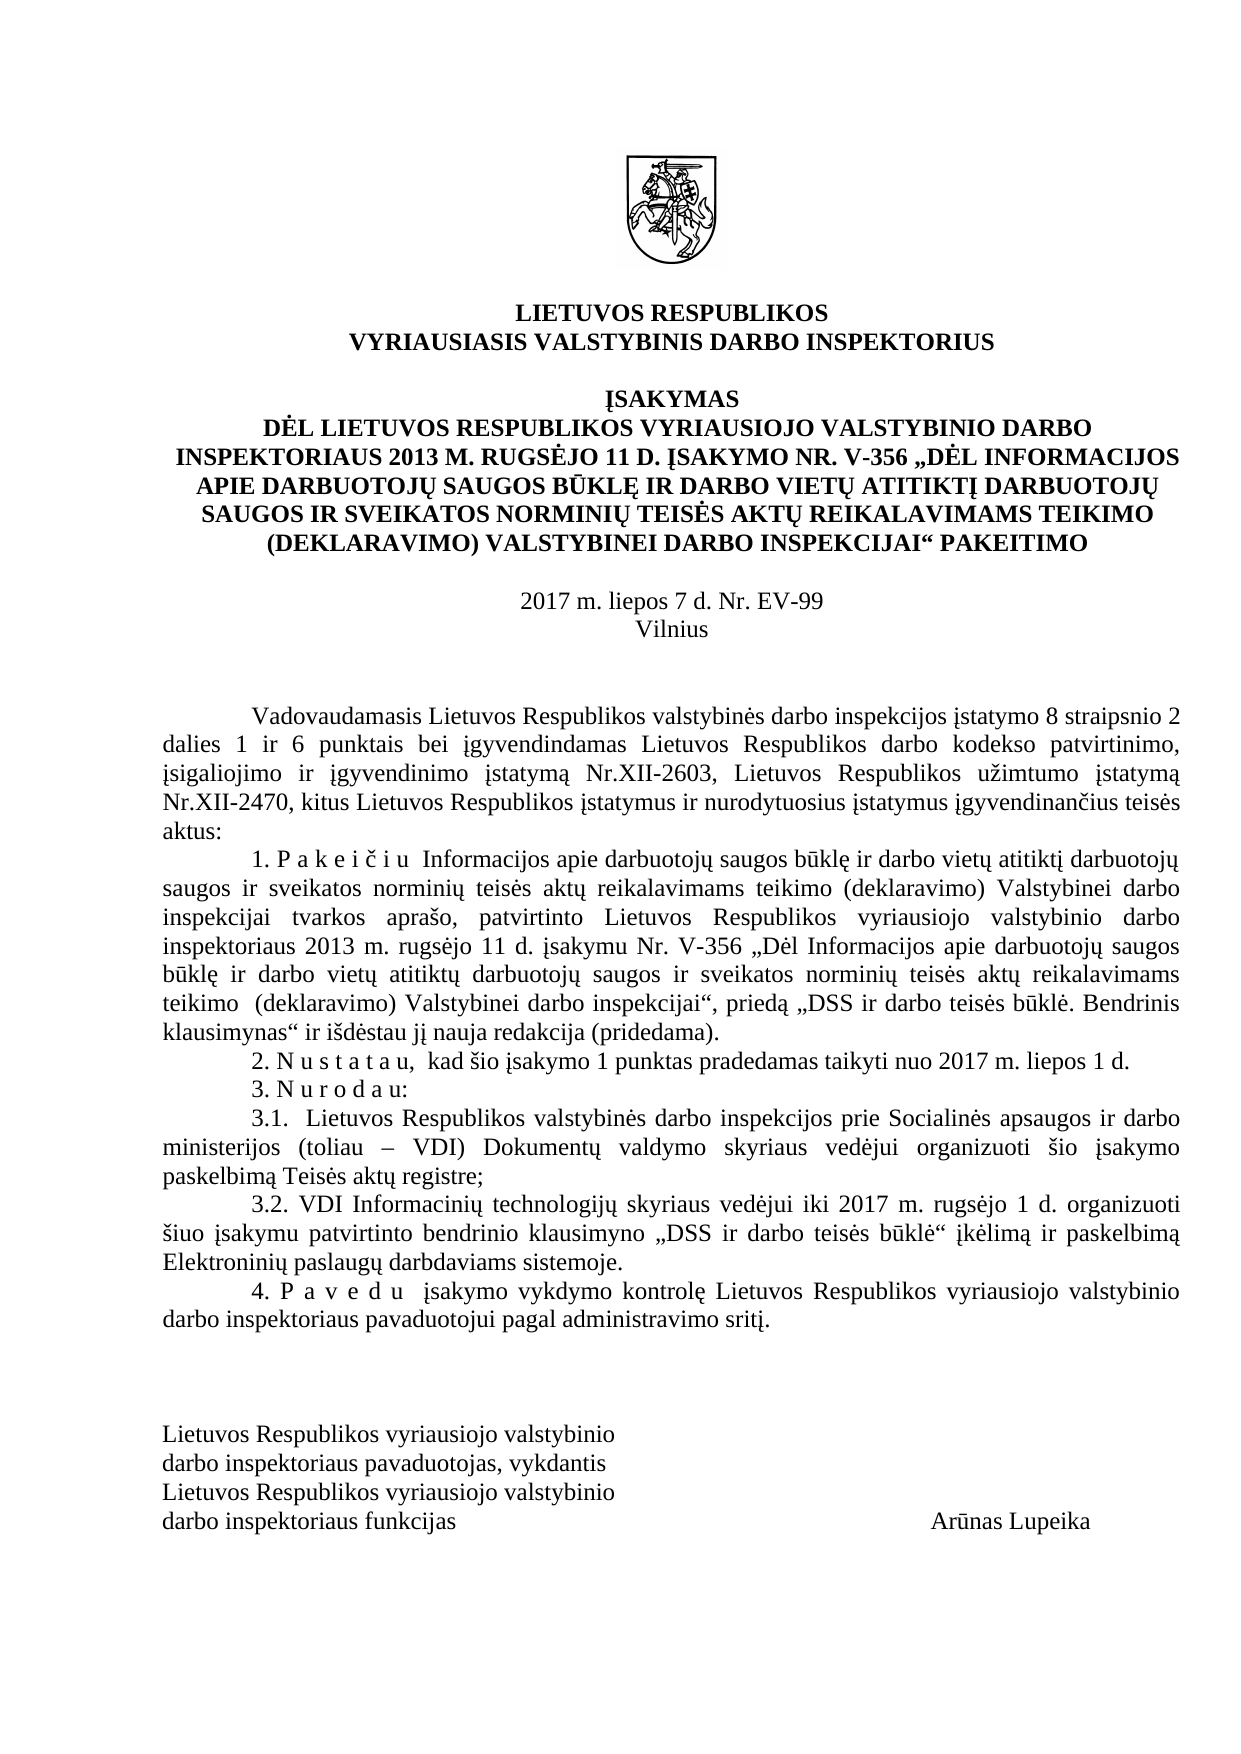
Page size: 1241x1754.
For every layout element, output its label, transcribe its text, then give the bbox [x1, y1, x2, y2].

text DĖL LIETUVOS RESPUBLIKOS VYRIAUSIOJO VALSTYBINIO DARBO INSPEKTORIAUS 2013 M. RUGSĖJO 11 D. ĮSAKYMO NR. V-356 „DĖL INFORMACIJOS APIE DARBUOTOJŲ SAUGOS BŪKLĘ IR DARBO VIETŲ ATITIKTĮ DARBUOTOJŲ SAUGOS IR SVEIKATOS NORMINIŲ TEISĖS AKTŲ REIKALAVIMAMS TEIKIMO (DEKLARAVIMO) VALSTYBINEI DARBO INSPEKCIJAI“ PAKEITIMO [162, 413, 1193, 557]
text ĮSAKYMAS [162, 384, 1181, 413]
text Vilnius [162, 614, 1181, 643]
text VYRIAUSIASIS VALSTYBINIS DARBO INSPEKTORIUS [162, 327, 1181, 356]
text 2017 m. liepos 7 d. Nr. EV-99 [162, 586, 1181, 614]
text 3. N u r o d a u: [162, 1074, 1181, 1103]
text LIETUVOS RESPUBLIKOS [162, 298, 1181, 327]
text Lietuvos Respublikos vyriausiojo valstybinio [162, 1419, 1166, 1448]
text 4. P a v e d u įsakymo vykdymo kontrolę Lietuvos Respublikos vyriausiojo valstybinio darbo inspektoriaus pavaduotojui pagal administravimo sritį. [162, 1276, 1181, 1333]
text 3.2. VDI Informacinių technologijų skyriaus vedėjui iki 2017 m. rugsėjo 1 d. organizuoti šiuo įsakymu patvirtinto bendrinio klausimyno „DSS ir darbo teisės būklė“ įkėlimą ir paskelbimą Elektroninių paslaugų darbdaviams sistemoje. [162, 1189, 1181, 1276]
text darbo inspektoriaus funkcijas Arūnas Lupeika [162, 1506, 1166, 1534]
text 3.1. Lietuvos Respublikos valstybinės darbo inspekcijos prie Socialinės apsaugos ir darbo ministerijos (toliau – VDI) Dokumentų valdymo skyriaus vedėjui organizuoti šio įsakymo paskelbimą Teisės aktų registre; [162, 1103, 1181, 1189]
text darbo inspektoriaus pavaduotojas, vykdantis [162, 1448, 1166, 1477]
text 2. N u s t a t a u, kad šio įsakymo 1 punktas pradedamas taikyti nuo 2017 m. liepos 1 d. [162, 1046, 1181, 1074]
text Lietuvos Respublikos vyriausiojo valstybinio [162, 1477, 1166, 1506]
text 1. P a k e i č i u Informacijos apie darbuotojų saugos būklę ir darbo vietų atitiktį darbuotojų saugos ir sveikatos norminių teisės aktų reikalavimams teikimo (deklaravimo) Valstybinei darbo inspekcijai tvarkos aprašo, patvirtinto Lietuvos Respublikos vyriausiojo valstybinio darbo inspektoriaus 2013 m. rugsėjo 11 d. įsakymu Nr. V-356 „Dėl Informacijos apie darbuotojų saugos būklę ir darbo vietų atitiktų darbuotojų saugos ir sveikatos norminių teisės aktų reikalavimams teikimo (deklaravimo) Valstybinei darbo inspekcijai“, priedą „DSS ir darbo teisės būklė. Bendrinis klausimynas“ ir išdėstau jį nauja redakcija (pridedama). [162, 844, 1181, 1046]
text Vadovaudamasis Lietuvos Respublikos valstybinės darbo inspekcijos įstatymo 8 straipsnio 2 dalies 1 ir 6 punktais bei įgyvendindamas Lietuvos Respublikos darbo kodekso patvirtinimo, įsigaliojimo ir įgyvendinimo įstatymą Nr.XII-2603, Lietuvos Respublikos užimtumo įstatymą Nr.XII-2470, kitus Lietuvos Respublikos įstatymus ir nurodytuosius įstatymus įgyvendinančius teisės aktus: [162, 701, 1181, 844]
